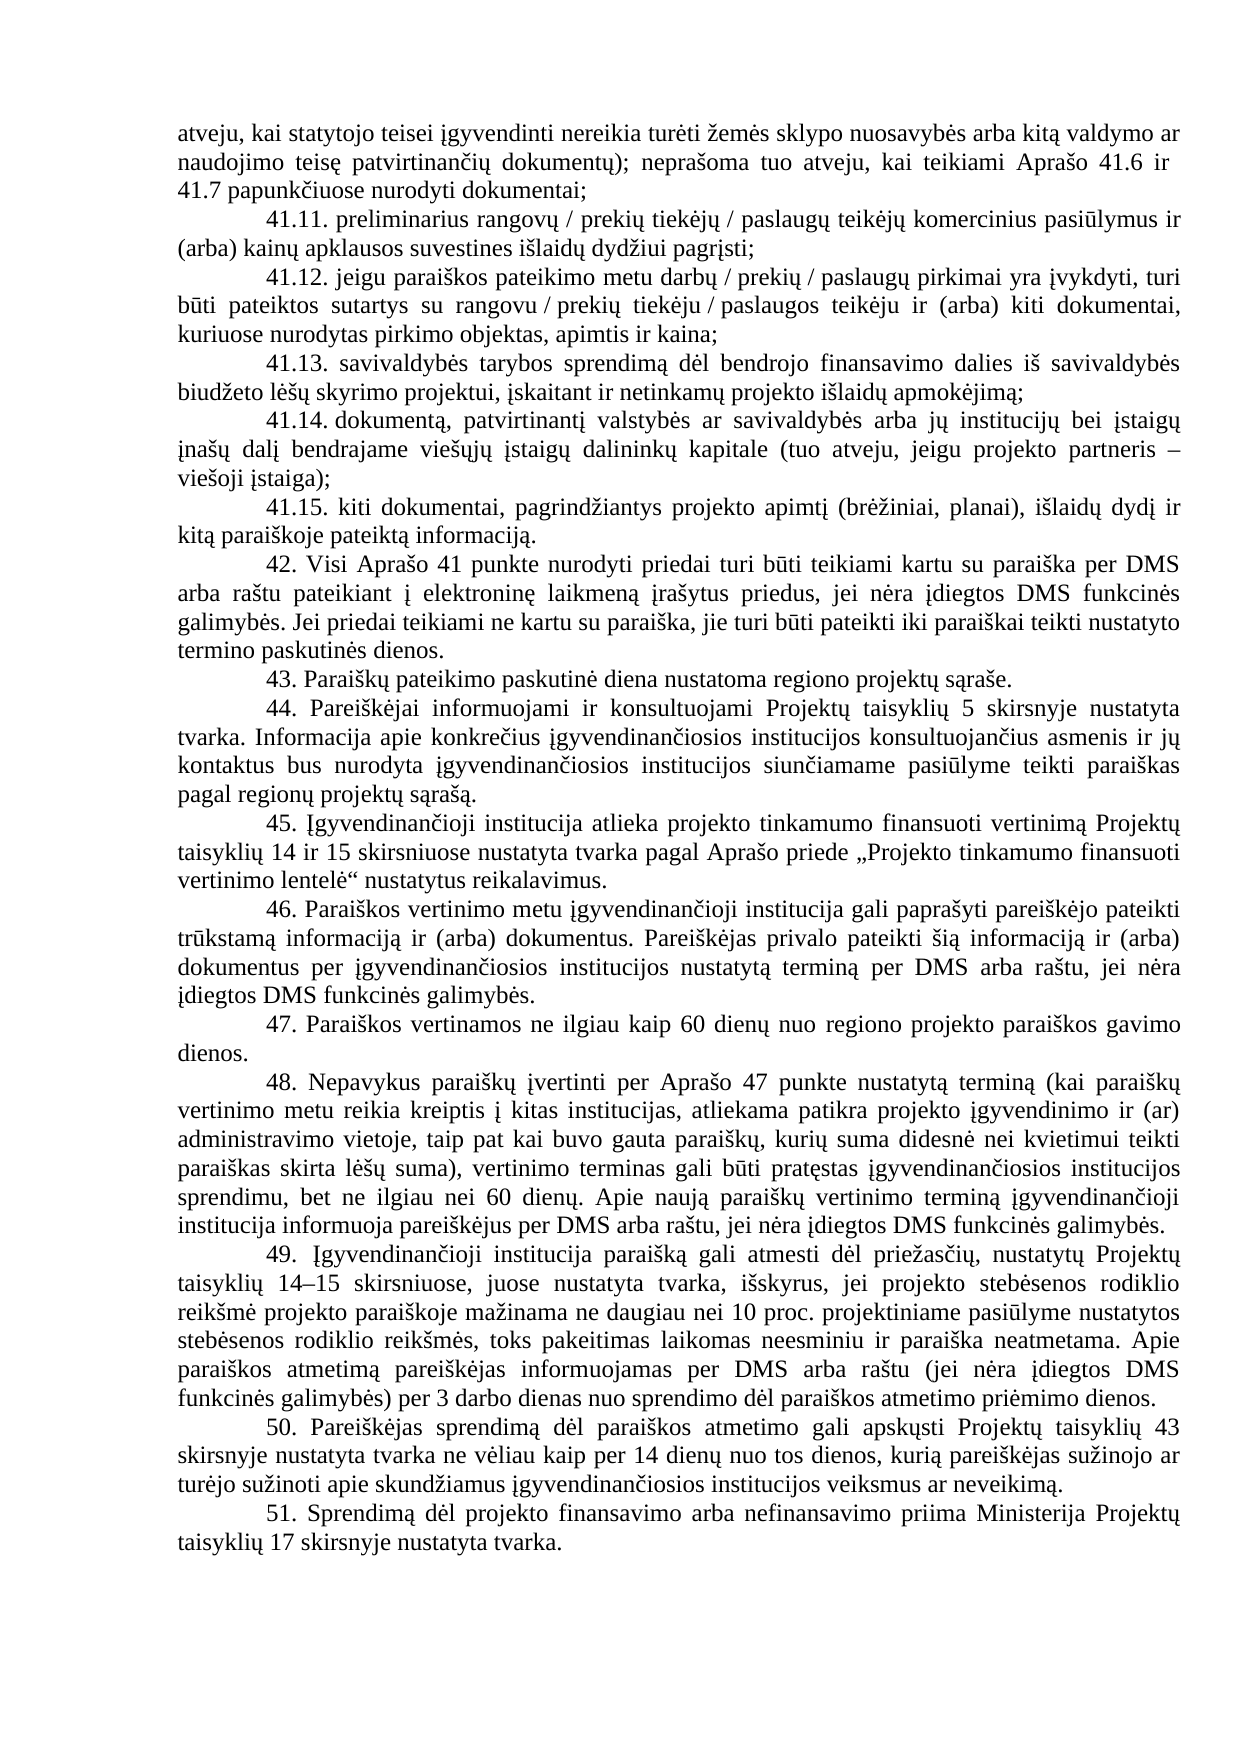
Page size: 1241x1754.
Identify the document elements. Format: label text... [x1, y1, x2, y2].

text 42. Visi Aprašo 41 punkte nurodyti priedai turi būti teikiami kartu su paraiška per DMS arba raštu pateikiant į elektroninę laikmeną įrašytus priedus, jei nėra įdiegtos DMS funkcinės galimybės. Jei priedai teikiami ne kartu su paraiška, jie turi būti pateikti iki paraiškai teikti nustatyto termino paskutinės dienos. [177, 549, 1181, 664]
text 45. Įgyvendinančioji institucija atlieka projekto tinkamumo finansuoti vertinimą Projektų taisyklių 14 ir 15 skirsniuose nustatyta tvarka pagal Aprašo priede „Projekto tinkamumo finansuoti vertinimo lentelė“ nustatytus reikalavimus. [177, 808, 1181, 894]
text 46. Paraiškos vertinimo metu įgyvendinančioji institucija gali paprašyti pareiškėjo pateikti trūkstamą informaciją ir (arba) dokumentus. Pareiškėjas privalo pateikti šią informaciją ir (arba) dokumentus per įgyvendinančiosios institucijos nustatytą terminą per DMS arba raštu, jei nėra įdiegtos DMS funkcinės galimybės. [177, 894, 1181, 1009]
text 50. Pareiškėjas sprendimą dėl paraiškos atmetimo gali apskųsti Projektų taisyklių 43 skirsnyje nustatyta tvarka ne vėliau kaip per 14 dienų nuo tos dienos, kurią pareiškėjas sužinojo ar turėjo sužinoti apie skundžiamus įgyvendinančiosios institucijos veiksmus ar neveikimą. [177, 1412, 1181, 1498]
text 41.11. preliminarius rangovų / prekių tiekėjų / paslaugų teikėjų komercinius pasiūlymus ir (arba) kainų apklausos suvestines išlaidų dydžiui pagrįsti; [177, 204, 1181, 262]
text 51. Sprendimą dėl projekto finansavimo arba nefinansavimo priima Ministerija Projektų taisyklių 17 skirsnyje nustatyta tvarka. [177, 1498, 1181, 1556]
text atveju, kai statytojo teisei įgyvendinti nereikia turėti žemės sklypo nuosavybės arba kitą valdymo ar naudojimo teisę patvirtinančių dokumentų); neprašoma tuo atveju, kai teikiami Aprašo 41.6 ir 41.7 papunkčiuose nurodyti dokumentai; [177, 118, 1181, 204]
text 41.13. savivaldybės tarybos sprendimą dėl bendrojo finansavimo dalies iš savivaldybės biudžeto lėšų skyrimo projektui, įskaitant ir netinkamų projekto išlaidų apmokėjimą; [177, 348, 1181, 406]
text 41.12. jeigu paraiškos pateikimo metu darbų / prekių / paslaugų pirkimai yra įvykdyti, turi būti pateiktos sutartys su rangovu / prekių tiekėju / paslaugos teikėju ir (arba) kiti dokumentai, kuriuose nurodytas pirkimo objektas, apimtis ir kaina; [177, 262, 1181, 348]
text 48. Nepavykus paraiškų įvertinti per Aprašo 47 punkte nustatytą terminą (kai paraiškų vertinimo metu reikia kreiptis į kitas institucijas, atliekama patikra projekto įgyvendinimo ir (ar) administravimo vietoje, taip pat kai buvo gauta paraiškų, kurių suma didesnė nei kvietimui teikti paraiškas skirta lėšų suma), vertinimo terminas gali būti pratęstas įgyvendinančiosios institucijos sprendimu, bet ne ilgiau nei 60 dienų. Apie naują paraiškų vertinimo terminą įgyvendinančioji institucija informuoja pareiškėjus per DMS arba raštu, jei nėra įdiegtos DMS funkcinės galimybės. [177, 1067, 1181, 1239]
text 44. Pareiškėjai informuojami ir konsultuojami Projektų taisyklių 5 skirsnyje nustatyta tvarka. Informacija apie konkrečius įgyvendinančiosios institucijos konsultuojančius asmenis ir jų kontaktus bus nurodyta įgyvendinančiosios institucijos siunčiamame pasiūlyme teikti paraiškas pagal regionų projektų sąrašą. [177, 693, 1181, 808]
text 41.15. kiti dokumentai, pagrindžiantys projekto apimtį (brėžiniai, planai), išlaidų dydį ir kitą paraiškoje pateiktą informaciją. [177, 492, 1181, 549]
text 49. Įgyvendinančioji institucija paraišką gali atmesti dėl priežasčių, nustatytų Projektų taisyklių 14–15 skirsniuose, juose nustatyta tvarka, išskyrus, jei projekto stebėsenos rodiklio reikšmė projekto paraiškoje mažinama ne daugiau nei 10 proc. projektiniame pasiūlyme nustatytos stebėsenos rodiklio reikšmės, toks pakeitimas laikomas neesminiu ir paraiška neatmetama. Apie paraiškos atmetimą pareiškėjas informuojamas per DMS arba raštu (jei nėra įdiegtos DMS funkcinės galimybės) per 3 darbo dienas nuo sprendimo dėl paraiškos atmetimo priėmimo dienos. [177, 1239, 1181, 1412]
text 47. Paraiškos vertinamos ne ilgiau kaip 60 dienų nuo regiono projekto paraiškos gavimo dienos. [177, 1009, 1181, 1067]
text 43. Paraiškų pateikimo paskutinė diena nustatoma regiono projektų sąraše. [177, 664, 1181, 693]
text 41.14. dokumentą, patvirtinantį valstybės ar savivaldybės arba jų institucijų bei įstaigų įnašų dalį bendrajame viešųjų įstaigų dalininkų kapitale (tuo atveju, jeigu projekto partneris – viešoji įstaiga); [177, 406, 1181, 492]
